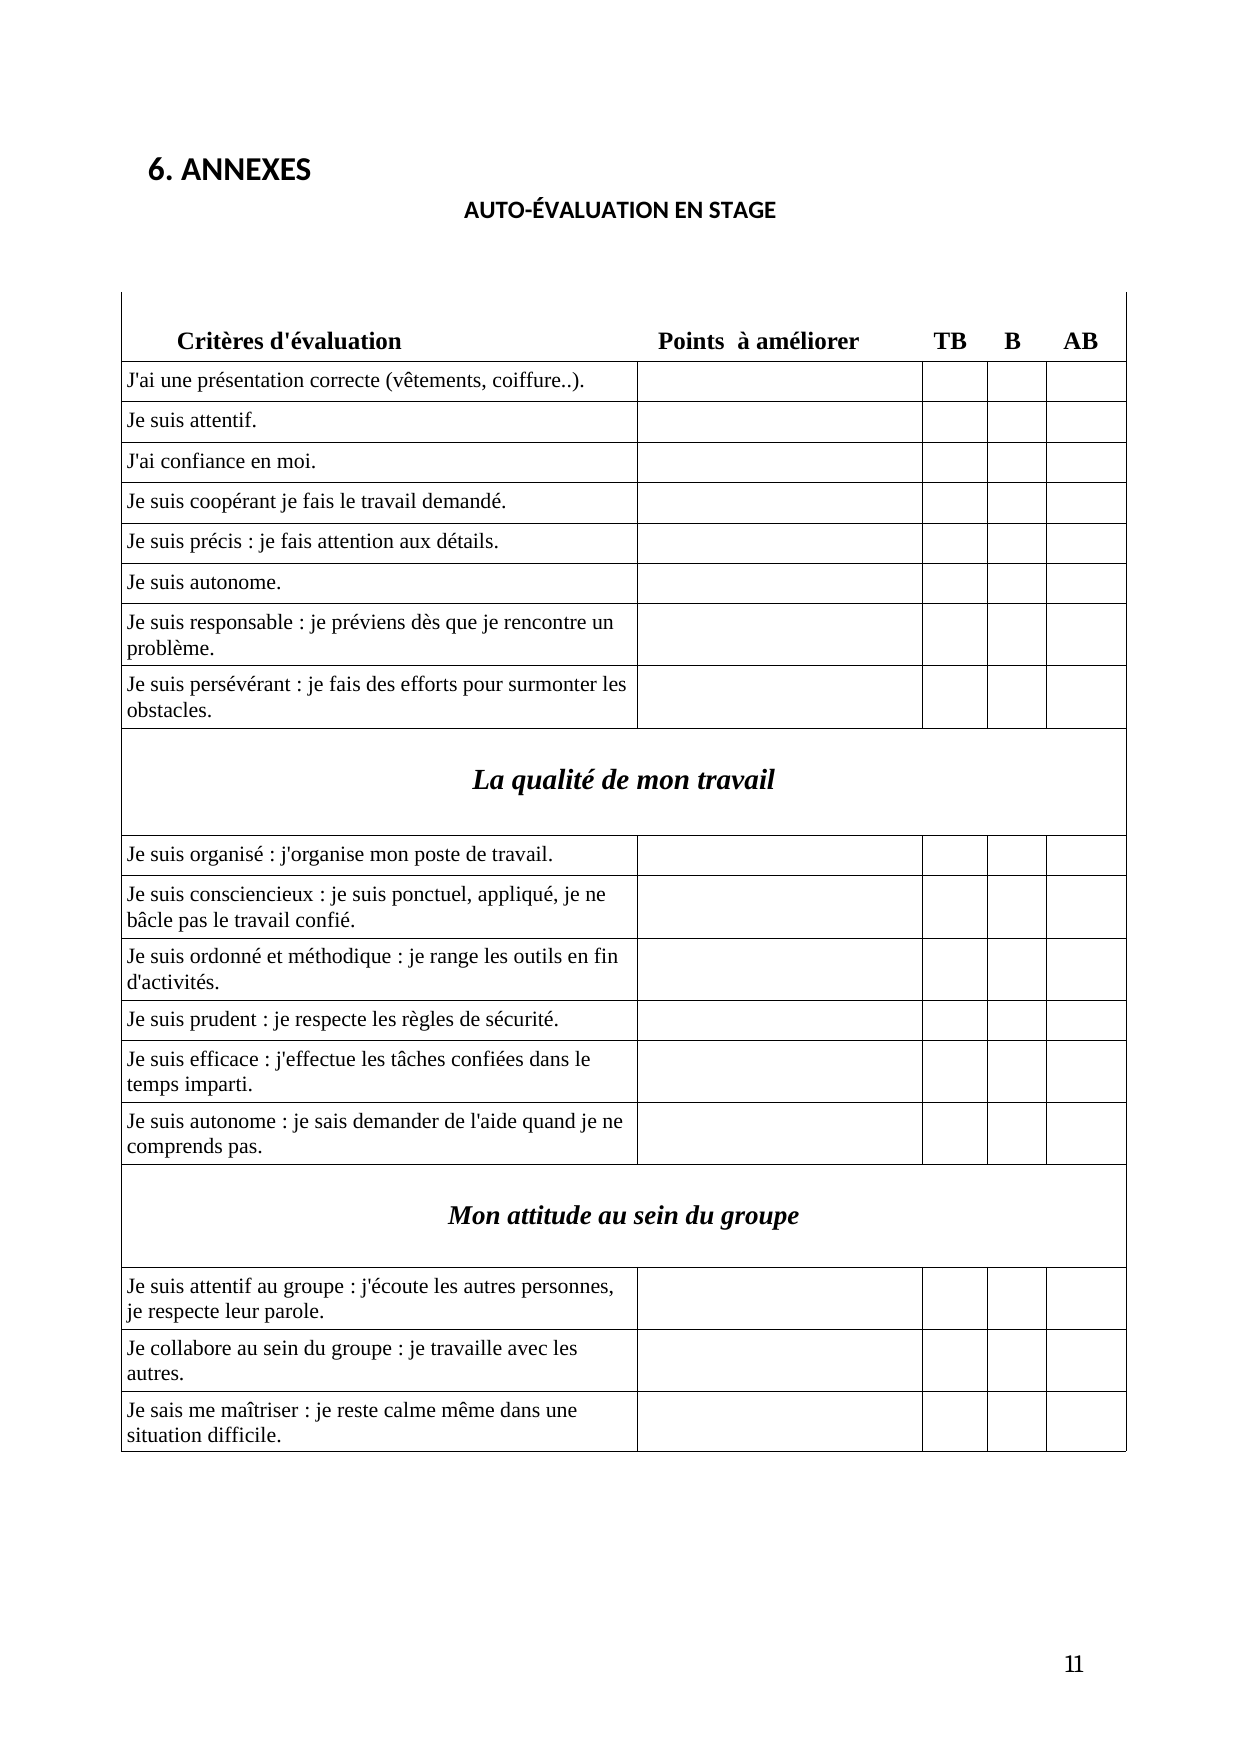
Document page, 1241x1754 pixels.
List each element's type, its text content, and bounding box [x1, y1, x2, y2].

table_cell [988, 1001, 1046, 1040]
table_cell Je suis efficace : j'effectue les tâches confiées dans le temps imparti. [122, 1041, 637, 1102]
table_cell [1047, 1392, 1126, 1451]
table_cell [638, 876, 922, 937]
table_cell [923, 564, 987, 603]
table_cell [923, 836, 987, 875]
table_cell Je suis prudent : je respecte les règles de sécurité. [122, 1001, 637, 1040]
table_cell [988, 1103, 1046, 1164]
table_cell [1047, 876, 1126, 937]
table_cell La qualité de mon travail [122, 729, 1126, 835]
table_cell Je suis autonome. [122, 564, 637, 603]
table_cell [1047, 1041, 1126, 1102]
table_cell [988, 1392, 1046, 1451]
table_cell Je suis consciencieux : je suis ponctuel, appliqué, je ne bâcle pas le travail confié. [122, 876, 637, 937]
table_cell [923, 876, 987, 937]
table_cell [923, 1330, 987, 1391]
table_cell J'ai confiance en moi. [122, 443, 637, 482]
table_cell [1047, 1103, 1126, 1164]
table_cell [923, 939, 987, 999]
table_cell [638, 402, 922, 442]
subtitle AUTO-ÉVALUATION EN STAGE [148, 194, 1093, 225]
table_cell [638, 1268, 922, 1329]
table_cell [988, 483, 1046, 522]
table_cell [1047, 666, 1126, 727]
table_cell [988, 564, 1046, 603]
table_cell [1047, 524, 1126, 563]
table_cell [988, 939, 1046, 999]
table_cell [638, 604, 922, 665]
table_cell [638, 1041, 922, 1102]
table_cell [1047, 362, 1126, 401]
table_cell [988, 666, 1046, 727]
table_cell [638, 483, 922, 522]
table_cell Je suis coopérant je fais le travail demandé. [122, 483, 637, 522]
table_cell [638, 362, 922, 401]
table_cell [923, 1103, 987, 1164]
table_cell [1047, 1268, 1126, 1329]
table_cell [1047, 443, 1126, 482]
subtitle 6. ANNEXES [148, 148, 1093, 188]
table_cell [988, 524, 1046, 563]
table_cell [988, 402, 1046, 442]
table_cell [638, 1103, 922, 1164]
table_cell [923, 443, 987, 482]
table_cell Je suis persévérant : je fais des efforts pour surmonter les obstacles. [122, 666, 637, 727]
table_cell [923, 483, 987, 522]
table_cell [1047, 836, 1126, 875]
table_cell [638, 1001, 922, 1040]
table_cell [638, 1330, 922, 1391]
table_cell [988, 362, 1046, 401]
table_cell [988, 876, 1046, 937]
table_cell Je suis responsable : je préviens dès que je rencontre un problème. [122, 604, 637, 665]
table_cell Je suis attentif. [122, 402, 637, 442]
table_cell [923, 666, 987, 727]
table_cell [988, 604, 1046, 665]
table_cell [638, 524, 922, 563]
table_cell Je sais me maîtriser : je reste calme même dans une situation difficile. [122, 1392, 637, 1451]
table_cell Mon attitude au sein du groupe [122, 1165, 1126, 1267]
table_cell [638, 939, 922, 999]
table_cell [1047, 1001, 1126, 1040]
table_cell [1047, 564, 1126, 603]
table_cell [1047, 483, 1126, 522]
table_cell [638, 443, 922, 482]
table_cell [923, 402, 987, 442]
table_cell J'ai une présentation correcte (vêtements, coiffure..). [122, 362, 637, 401]
table_cell Je suis attentif au groupe : j'écoute les autres personnes, je respecte leur parole. [122, 1268, 637, 1329]
table_cell [1047, 402, 1126, 442]
table_cell [988, 443, 1046, 482]
table_cell [638, 564, 922, 603]
table_cell [638, 836, 922, 875]
table_cell Je suis organisé : j'organise mon poste de travail. [122, 836, 637, 875]
table_cell [923, 1268, 987, 1329]
table_cell Je collabore au sein du groupe : je travaille avec les autres. [122, 1330, 637, 1391]
table_cell Je suis précis : je fais attention aux détails. [122, 524, 637, 563]
table_cell [923, 1001, 987, 1040]
table_cell [988, 836, 1046, 875]
table_cell [638, 1392, 922, 1451]
table_cell [923, 362, 987, 401]
table_cell [923, 1041, 987, 1102]
table_cell [1047, 1330, 1126, 1391]
table_cell [988, 1041, 1046, 1102]
table_cell [1047, 604, 1126, 665]
table_cell [1047, 939, 1126, 999]
table_cell [923, 604, 987, 665]
table_cell [988, 1330, 1046, 1391]
table_header Critères d'évaluation Points à améliorer TB B AB [122, 292, 1126, 361]
table_cell [923, 524, 987, 563]
table_cell Je suis autonome : je sais demander de l'aide quand je ne comprends pas. [122, 1103, 637, 1164]
table_cell [638, 666, 922, 727]
table_cell [923, 1392, 987, 1451]
table_cell Je suis ordonné et méthodique : je range les outils en fin d'activités. [122, 939, 637, 999]
table_cell [988, 1268, 1046, 1329]
